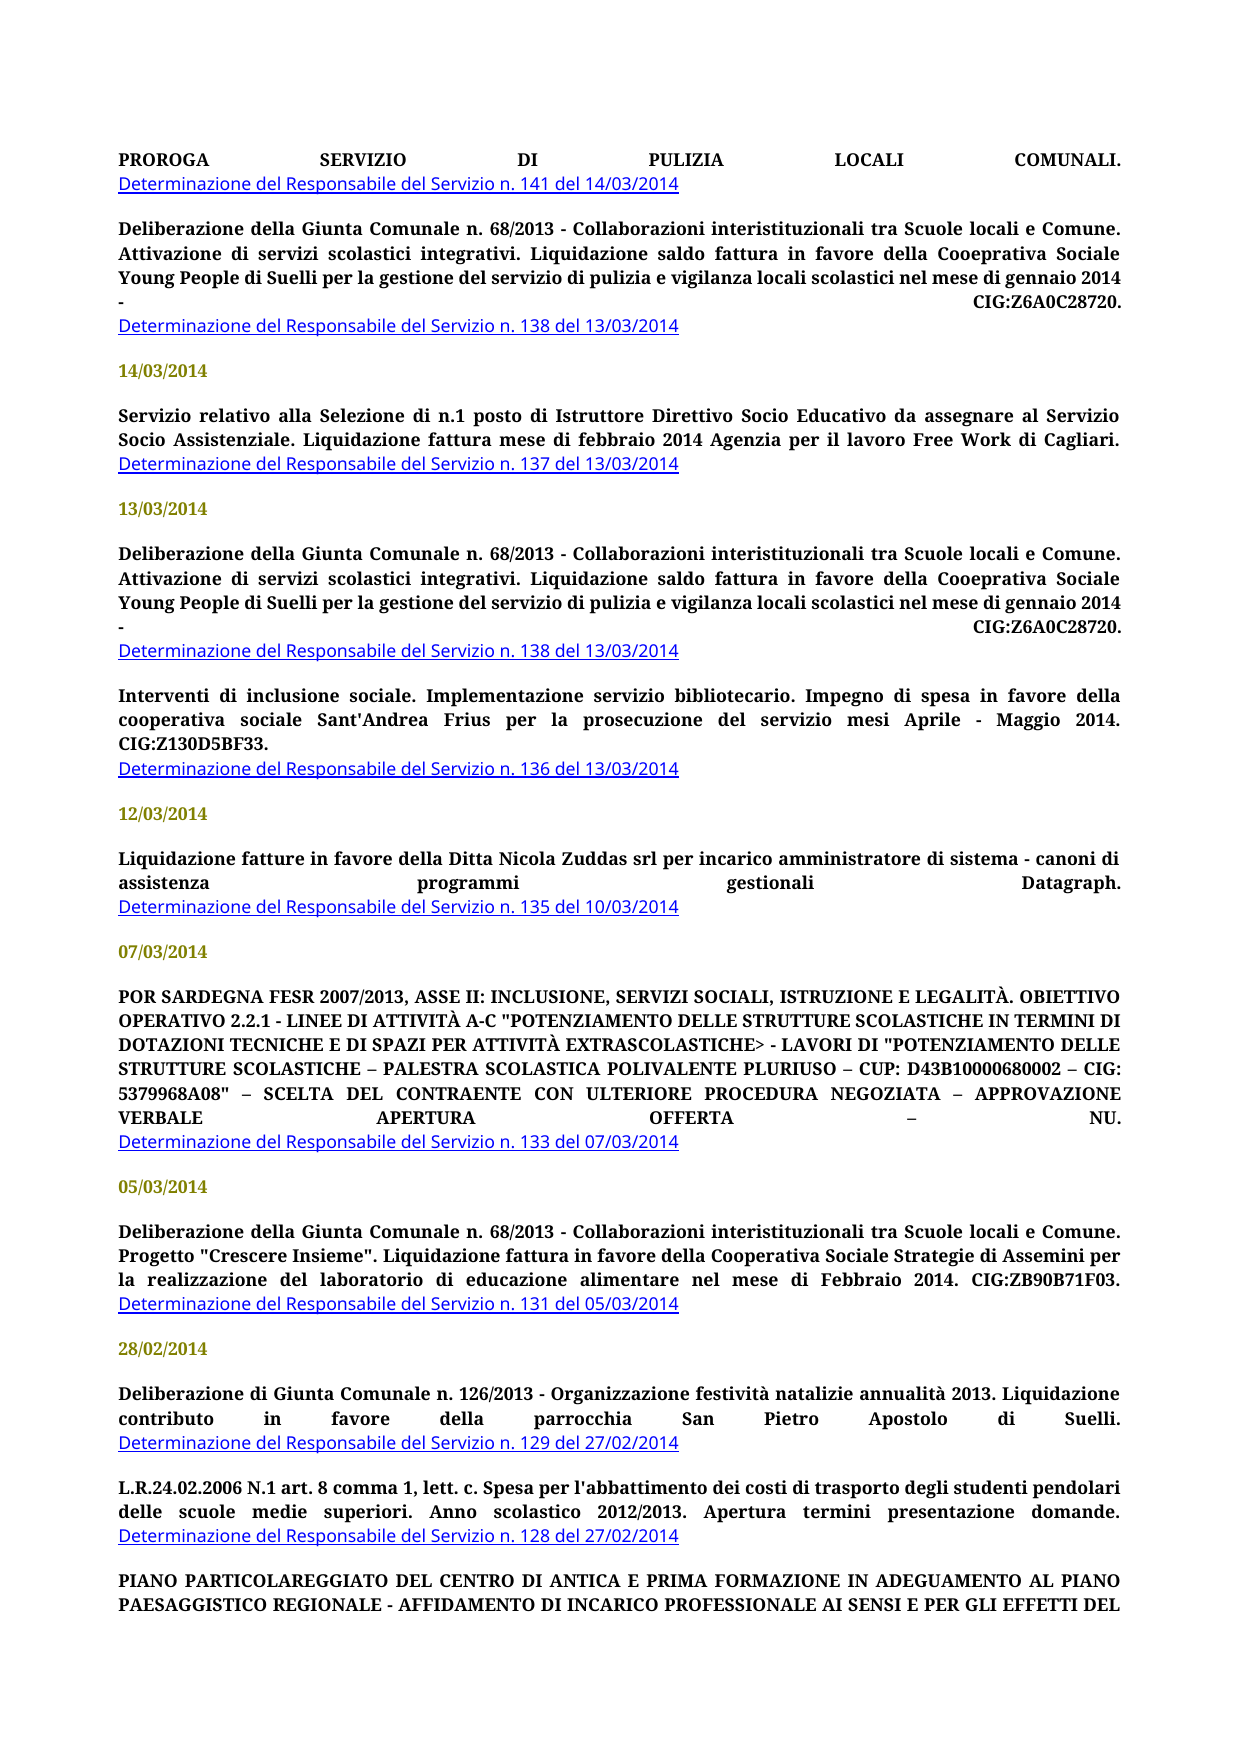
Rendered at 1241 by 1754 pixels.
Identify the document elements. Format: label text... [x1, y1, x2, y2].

text Servizio relativo alla Selezione di n.1 posto di Istruttore Direttivo Socio Educativo da assegnare al Servizio Socio Assistenziale. Liquidazione fattura mese di febbraio 2014 Agenzia per il lavoro Free Work di Cagliari. Determinazione del Responsabile del Servizio n. 137 del 13/03/2014 [118, 403, 1122, 476]
text Deliberazione della Giunta Comunale n. 68/2013 - Collaborazioni interistituzionali tra Scuole locali e Comune. Attivazione di servizi scolastici integrativi. Liquidazione saldo fattura in favore della Cooeprativa Sociale Young People di Suelli per la gestione del servizio di pulizia e vigilanza locali scolastici nel mese di gennaio 2014 - CIG:Z6A0C28720. Determinazione del Responsabile del Servizio n. 138 del 13/03/2014 [118, 217, 1122, 338]
text POR SARDEGNA FESR 2007/2013, ASSE II: INCLUSIONE, SERVIZI SOCIALI, ISTRUZIONE E LEGALITÀ. OBIETTIVO OPERATIVO 2.2.1 - LINEE DI ATTIVITÀ A-C "POTENZIAMENTO DELLE STRUTTURE SCOLASTICHE IN TERMINI DI DOTAZIONI TECNICHE E DI SPAZI PER ATTIVITÀ EXTRASCOLASTICHE> - LAVORI DI "POTENZIAMENTO DELLE STRUTTURE SCOLASTICHE – PALESTRA SCOLASTICA POLIVALENTE PLURIUSO – CUP: D43B10000680002 – CIG: 5379968A08" – SCELTA DEL CONTRAENTE CON ULTERIORE PROCEDURA NEGOZIATA – APPROVAZIONE VERBALE APERTURA OFFERTA – NU. Determinazione del Responsabile del Servizio n. 133 del 07/03/2014 [118, 984, 1122, 1153]
text 07/03/2014 [118, 939, 1122, 963]
text Liquidazione fatture in favore della Ditta Nicola Zuddas srl per incarico amministratore di sistema - canoni di assistenza programmi gestionali Datagraph. Determinazione del Responsabile del Servizio n. 135 del 10/03/2014 [118, 846, 1122, 918]
text 12/03/2014 [118, 801, 1122, 825]
text Deliberazione della Giunta Comunale n. 68/2013 - Collaborazioni interistituzionali tra Scuole locali e Comune. Attivazione di servizi scolastici integrativi. Liquidazione saldo fattura in favore della Cooeprativa Sociale Young People di Suelli per la gestione del servizio di pulizia e vigilanza locali scolastici nel mese di gennaio 2014 - CIG:Z6A0C28720. Determinazione del Responsabile del Servizio n. 138 del 13/03/2014 [118, 542, 1122, 663]
text Deliberazione della Giunta Comunale n. 68/2013 - Collaborazioni interistituzionali tra Scuole locali e Comune. Progetto "Crescere Insieme". Liquidazione fattura in favore della Cooperativa Sociale Strategie di Assemini per la realizzazione del laboratorio di educazione alimentare nel mese di Febbraio 2014. CIG:ZB90B71F03. Determinazione del Responsabile del Servizio n. 131 del 05/03/2014 [118, 1219, 1122, 1316]
text PROROGA SERVIZIO DI PULIZIA LOCALI COMUNALI. Determinazione del Responsabile del Servizio n. 141 del 14/03/2014 [118, 148, 1122, 196]
text 14/03/2014 [118, 358, 1122, 383]
text L.R.24.02.2006 N.1 art. 8 comma 1, lett. c. Spesa per l'abbattimento dei costi di trasporto degli studenti pendolari delle scuole medie superiori. Anno scolastico 2012/2013. Apertura termini presentazione domande. Determinazione del Responsabile del Servizio n. 128 del 27/02/2014 [118, 1475, 1122, 1548]
text 13/03/2014 [118, 497, 1122, 521]
text Interventi di inclusione sociale. Implementazione servizio bibliotecario. Impegno di spesa in favore della cooperativa sociale Sant'Andrea Frius per la prosecuzione del servizio mesi Aprile - Maggio 2014. CIG:Z130D5BF33. Determinazione del Responsabile del Servizio n. 136 del 13/03/2014 [118, 683, 1122, 780]
text PIANO PARTICOLAREGGIATO DEL CENTRO DI ANTICA E PRIMA FORMAZIONE IN ADEGUAMENTO AL PIANO PAESAGGISTICO REGIONALE - AFFIDAMENTO DI INCARICO PROFESSIONALE AI SENSI E PER GLI EFFETTI DEL [118, 1568, 1122, 1617]
text 28/02/2014 [118, 1337, 1122, 1361]
text Deliberazione di Giunta Comunale n. 126/2013 - Organizzazione festività natalizie annualità 2013. Liquidazione contributo in favore della parrocchia San Pietro Apostolo di Suelli. Determinazione del Responsabile del Servizio n. 129 del 27/02/2014 [118, 1382, 1122, 1454]
text 05/03/2014 [118, 1174, 1122, 1198]
